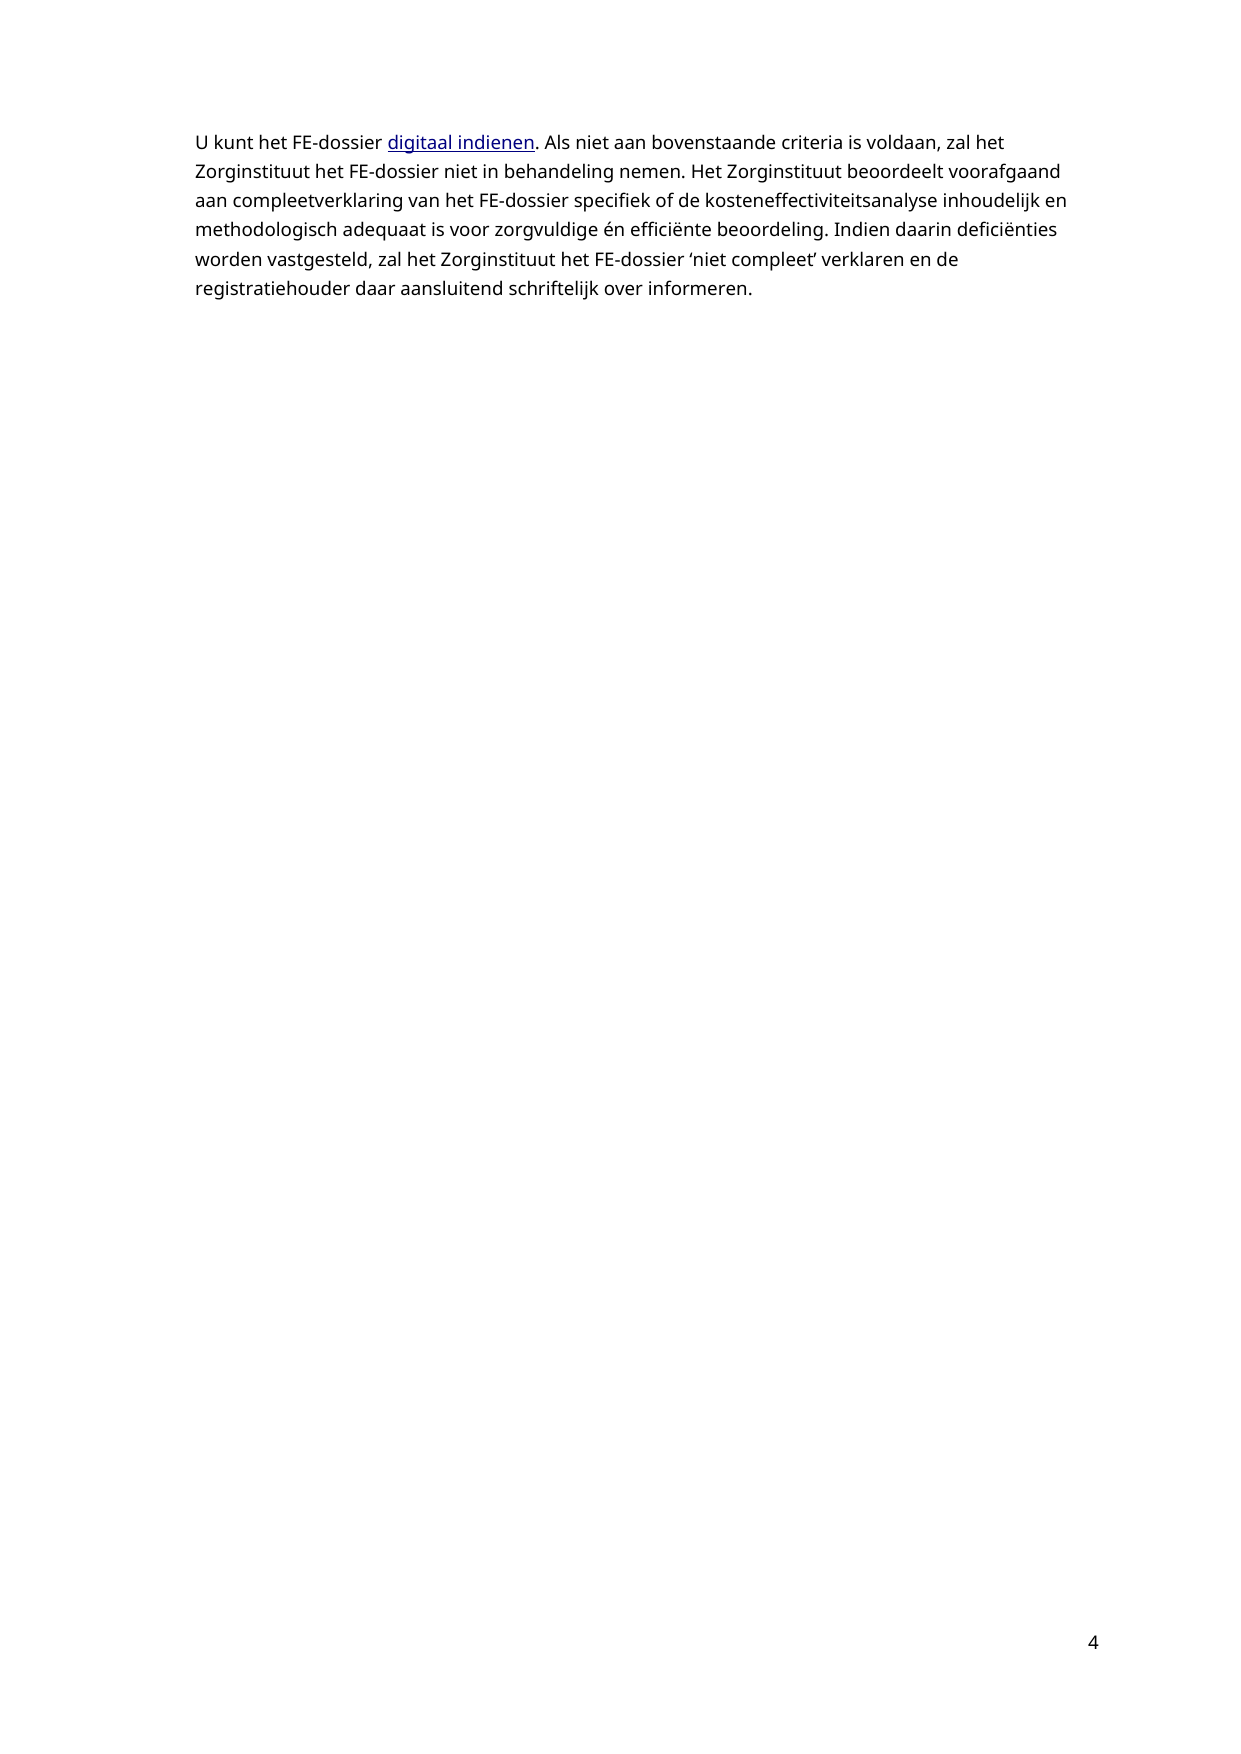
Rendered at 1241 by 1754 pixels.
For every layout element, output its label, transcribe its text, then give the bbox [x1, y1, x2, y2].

text U kunt het FE-dossier digitaal indienen. Als niet aan bovenstaande criteria is voldaan, zal het Zorginstituut het FE-dossier niet in behandeling nemen. Het Zorginstituut beoordeelt voorafgaand aan compleetverklaring van het FE-dossier specifiek of de kosteneffectiviteitsanalyse inhoudelijk en methodologisch adequaat is voor zorgvuldige én efficiënte beoordeling. Indien daarin deficiënties worden vastgesteld, zal het Zorginstituut het FE-dossier ‘niet compleet’ verklaren en de registratiehouder daar aansluitend schriftelijk over informeren. [195, 129, 1098, 301]
